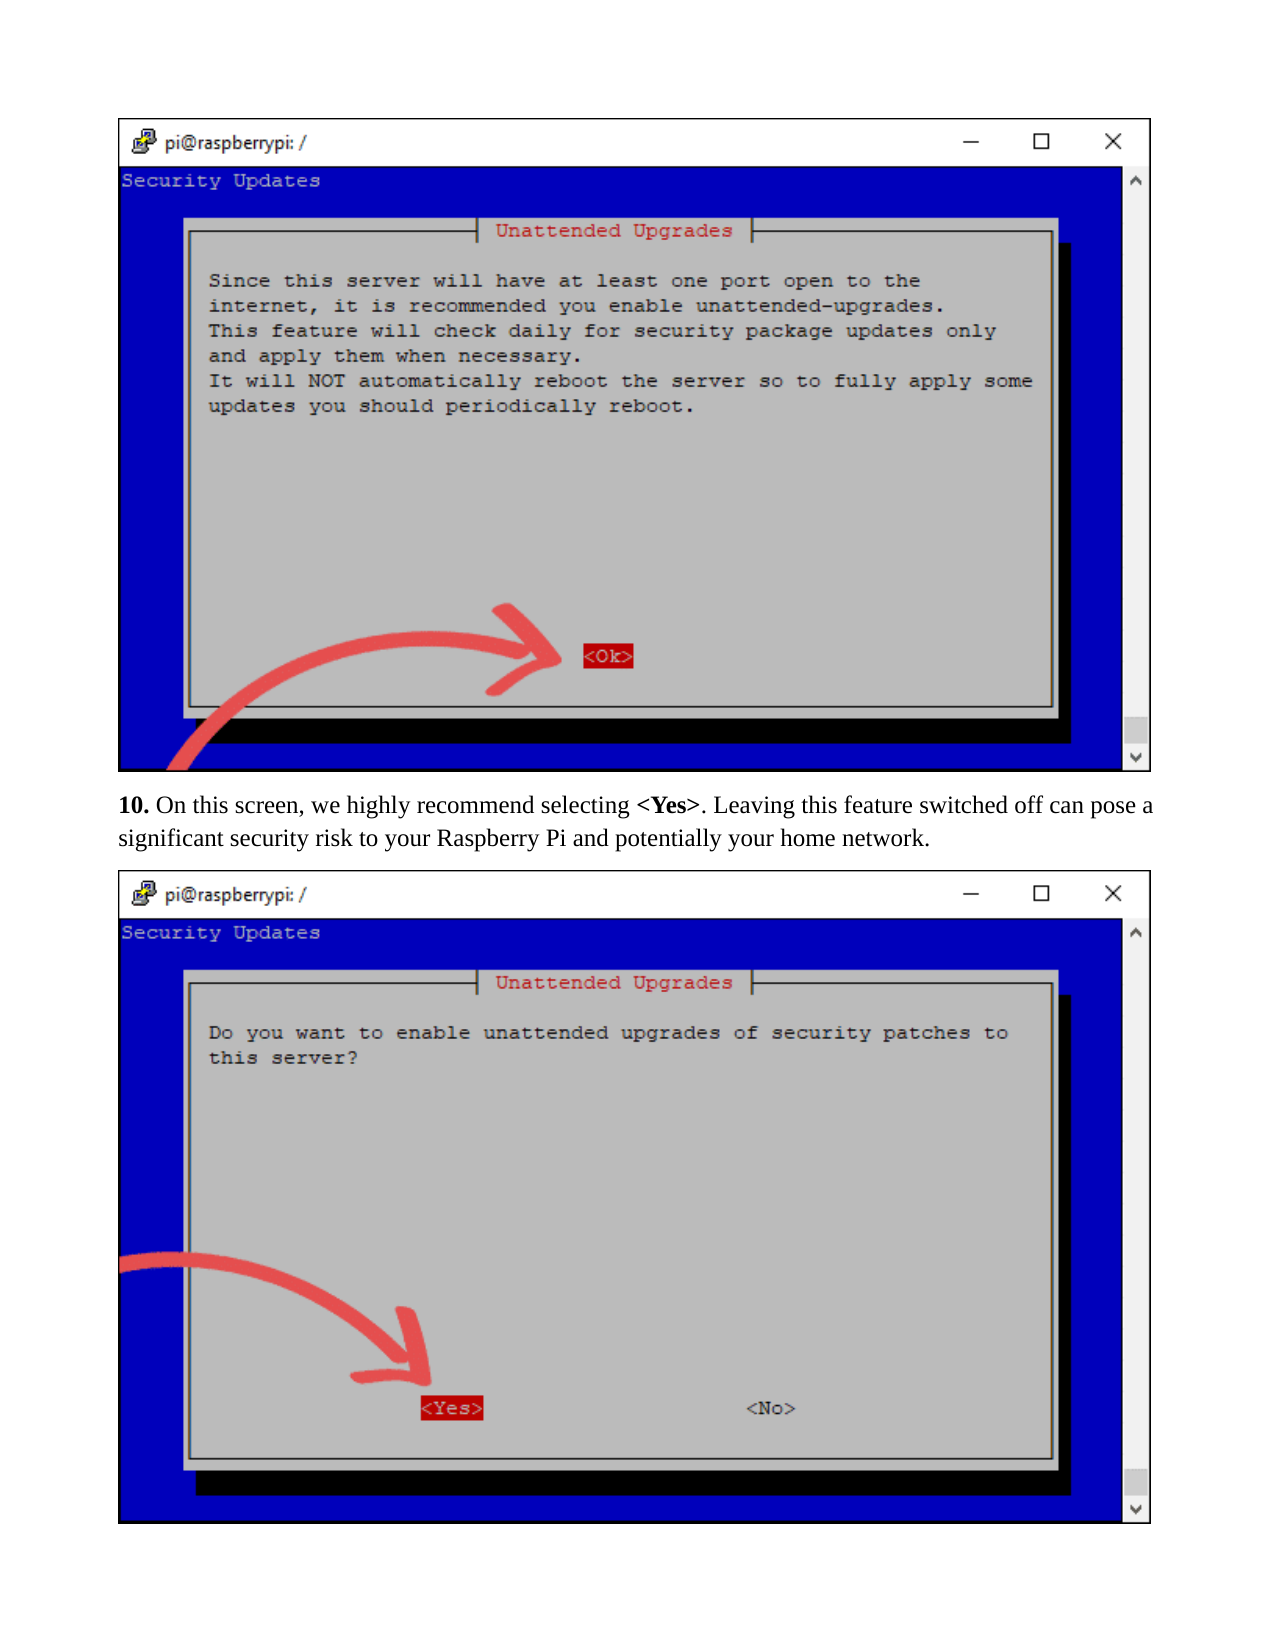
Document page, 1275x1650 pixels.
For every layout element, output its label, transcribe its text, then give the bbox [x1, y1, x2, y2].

text 10. On this screen, we highly recommend selecting <Yes>. Leaving this feature switched off can pose a significant security risk to your Raspberry Pi and potentially your home network. [118, 790, 1157, 852]
picture [118, 118, 1151, 772]
picture [118, 870, 1151, 1524]
